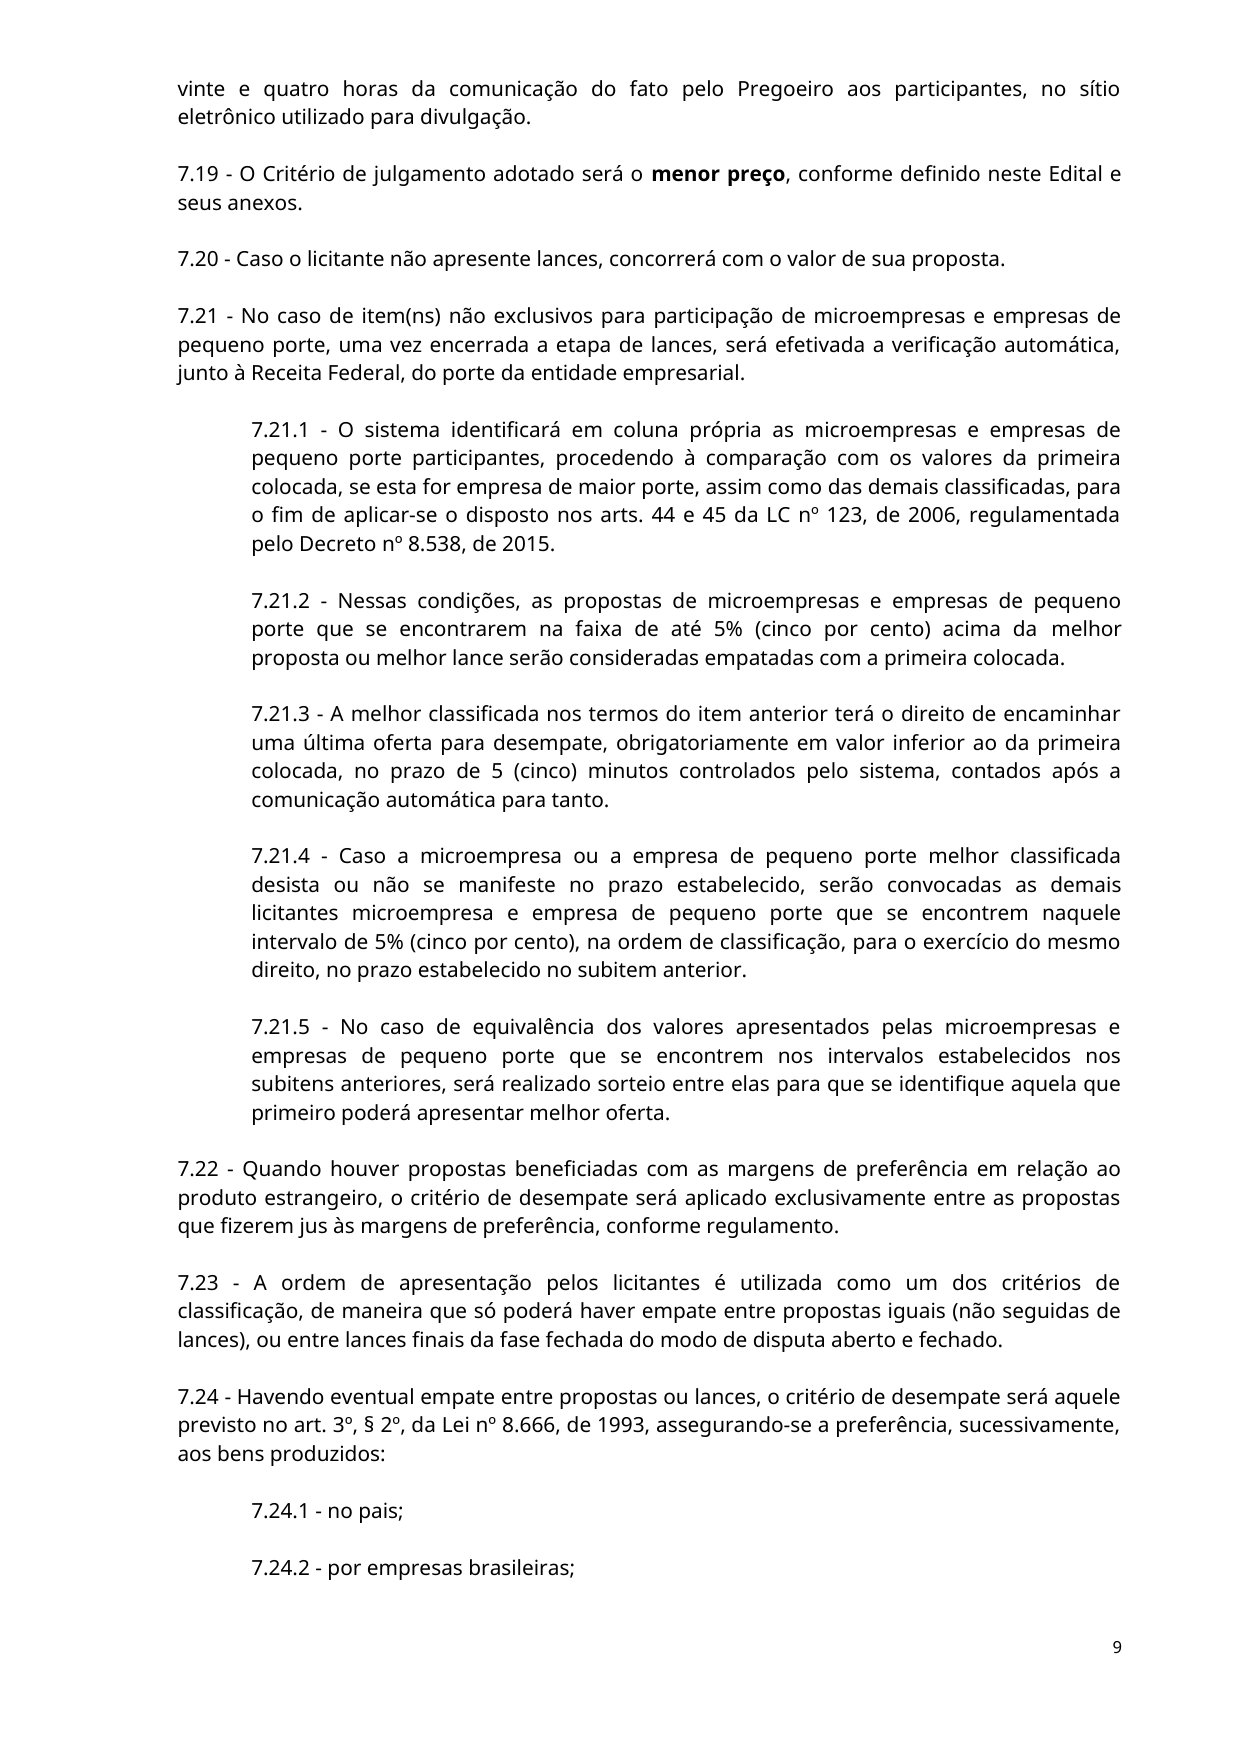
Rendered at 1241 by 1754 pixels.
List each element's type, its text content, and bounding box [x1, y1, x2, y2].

text 7.23 - A ordem de apresentação pelos licitantes é utilizada como um dos critérios de classificação, de maneira que só poderá haver empate entre propostas iguais (não seguidas de lances), ou entre lances finais da fase fechada do modo de disputa aberto e fechado. [177, 1268, 1122, 1353]
text 7.21.1 - O sistema identificará em coluna própria as microempresas e empresas de pequeno porte participantes, procedendo à comparação com os valores da primeira colocada, se esta for empresa de maior porte, assim como das demais classificadas, para o fim de aplicar-se o disposto nos arts. 44 e 45 da LC nº 123, de 2006, regulamentada pelo Decreto nº 8.538, de 2015. [251, 415, 1122, 557]
text 7.22 - Quando houver propostas beneficiadas com as margens de preferência em relação ao produto estrangeiro, o critério de desempate será aplicado exclusivamente entre as propostas que fizerem jus às margens de preferência, conforme regulamento. [177, 1154, 1122, 1240]
text 7.21.4 - Caso a microempresa ou a empresa de pequeno porte melhor classificada desista ou não se manifeste no prazo estabelecido, serão convocadas as demais licitantes microempresa e empresa de pequeno porte que se encontrem naquele intervalo de 5% (cinco por cento), na ordem de classificação, para o exercício do mesmo direito, no prazo estabelecido no subitem anterior. [251, 842, 1122, 984]
text 7.21.5 - No caso de equivalência dos valores apresentados pelas microempresas e empresas de pequeno porte que se encontrem nos intervalos estabelecidos nos subitens anteriores, será realizado sorteio entre elas para que se identifique aquela que primeiro poderá apresentar melhor oferta. [251, 1012, 1122, 1126]
text 7.21.3 - A melhor classificada nos termos do item anterior terá o direito de encaminhar uma última oferta para desempate, obrigatoriamente em valor inferior ao da primeira colocada, no prazo de 5 (cinco) minutos controlados pelo sistema, contados após a comunicação automática para tanto. [251, 699, 1122, 813]
text vinte e quatro horas da comunicação do fato pelo Pregoeiro aos participantes, no sítio eletrônico utilizado para divulgação. [177, 74, 1122, 131]
text 7.21 - No caso de item(ns) não exclusivos para participação de microempresas e empresas de pequeno porte, uma vez encerrada a etapa de lances, será efetivada a verificação automática, junto à Receita Federal, do porte da entidade empresarial. [177, 301, 1122, 387]
text 7.20 - Caso o licitante não apresente lances, concorrerá com o valor de sua proposta. [177, 244, 1122, 273]
text 7.21.2 - Nessas condições, as propostas de microempresas e empresas de pequeno porte que se encontrarem na faixa de até 5% (cinco por cento) acima da melhor proposta ou melhor lance serão consideradas empatadas com a primeira colocada. [251, 586, 1122, 671]
text 7.19 - O Critério de julgamento adotado será o menor preço, conforme definido neste Edital e seus anexos. [177, 159, 1122, 216]
text 7.24 - Havendo eventual empate entre propostas ou lances, o critério de desempate será aquele previsto no art. 3º, § 2º, da Lei nº 8.666, de 1993, assegurando-se a preferência, sucessivamente, aos bens produzidos: [177, 1382, 1122, 1467]
text 7.24.1 - no pais; [251, 1496, 1122, 1524]
text 7.24.2 - por empresas brasileiras; [251, 1553, 1122, 1581]
